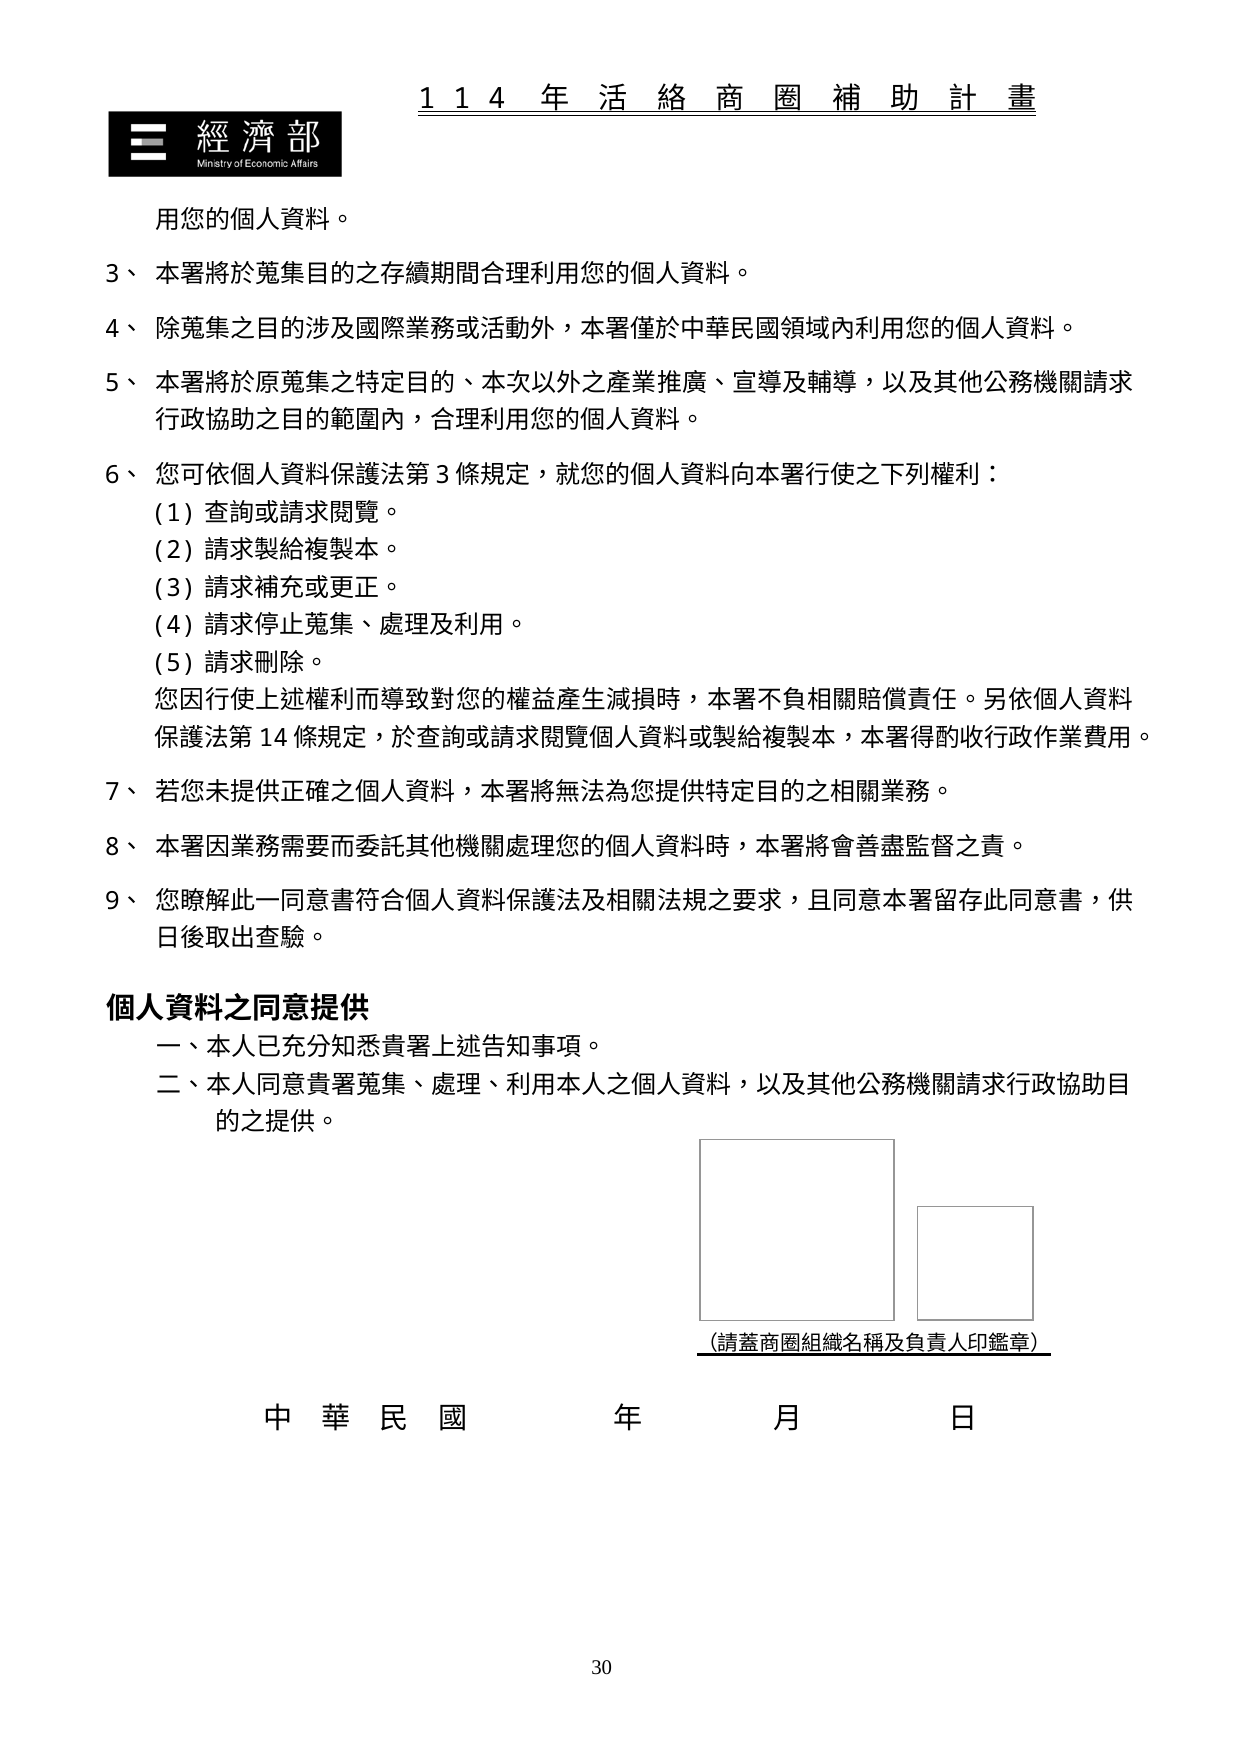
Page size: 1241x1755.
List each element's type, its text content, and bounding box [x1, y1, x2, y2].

list 您瞭解此一同意書符合個人資料保護法及相關法規之要求，且同意本署留存此同意書，供日後取出查驗。 [104, 879, 1134, 954]
list 請求刪除。 [151, 641, 1134, 678]
list 用您的個人資料。 [104, 198, 1134, 236]
list 除蒐集之目的涉及國際業務或活動外，本署僅於中華民國領域內利用您的個人資料。 [104, 307, 1134, 344]
list 本署將於原蒐集之特定目的、本次以外之產業推廣、宣導及輔導，以及其他公務機關請求行政協助之目的範圍內，合理利用您的個人資料。 [104, 361, 1134, 436]
list 查詢或請求閱覽。 [151, 491, 1134, 528]
list 請求製給複製本。 [151, 528, 1134, 566]
list 若您未提供正確之個人資料，本署將無法為您提供特定目的之相關業務。 [104, 770, 1134, 808]
list 您可依個人資料保護法第3條規定，就您的個人資料向本署行使之下列權利： [104, 453, 1134, 491]
list 請求補充或更正。 [151, 566, 1134, 603]
list 請求停止蒐集、處理及利用。 [151, 603, 1134, 641]
text 個人資料之同意提供 [106, 988, 1134, 1026]
list 本署將於蒐集目的之存續期間合理利用您的個人資料。 [104, 252, 1134, 290]
text 一、本人已充分知悉貴署上述告知事項。 [156, 1026, 1134, 1063]
text （請蓋商圈組織名稱及負責人印鑑章） [697, 1326, 1134, 1357]
text 中 華 民 國 年 月 日 [106, 1374, 1134, 1437]
text 您因行使上述權利而導致對您的權益產生減損時，本署不負相關賠償責任。另依個人資料保護法第14條規定，於查詢或請求閱覽個人資料或製給複製本，本署得酌收行政作業費用。 [154, 678, 1134, 753]
list 本署因業務需要而委託其他機關處理您的個人資料時，本署將會善盡監督之責。 [104, 825, 1134, 862]
text 二、本人同意貴署蒐集、處理、利用本人之個人資料，以及其他公務機關請求行政協助目的之提供。 [156, 1063, 1134, 1138]
